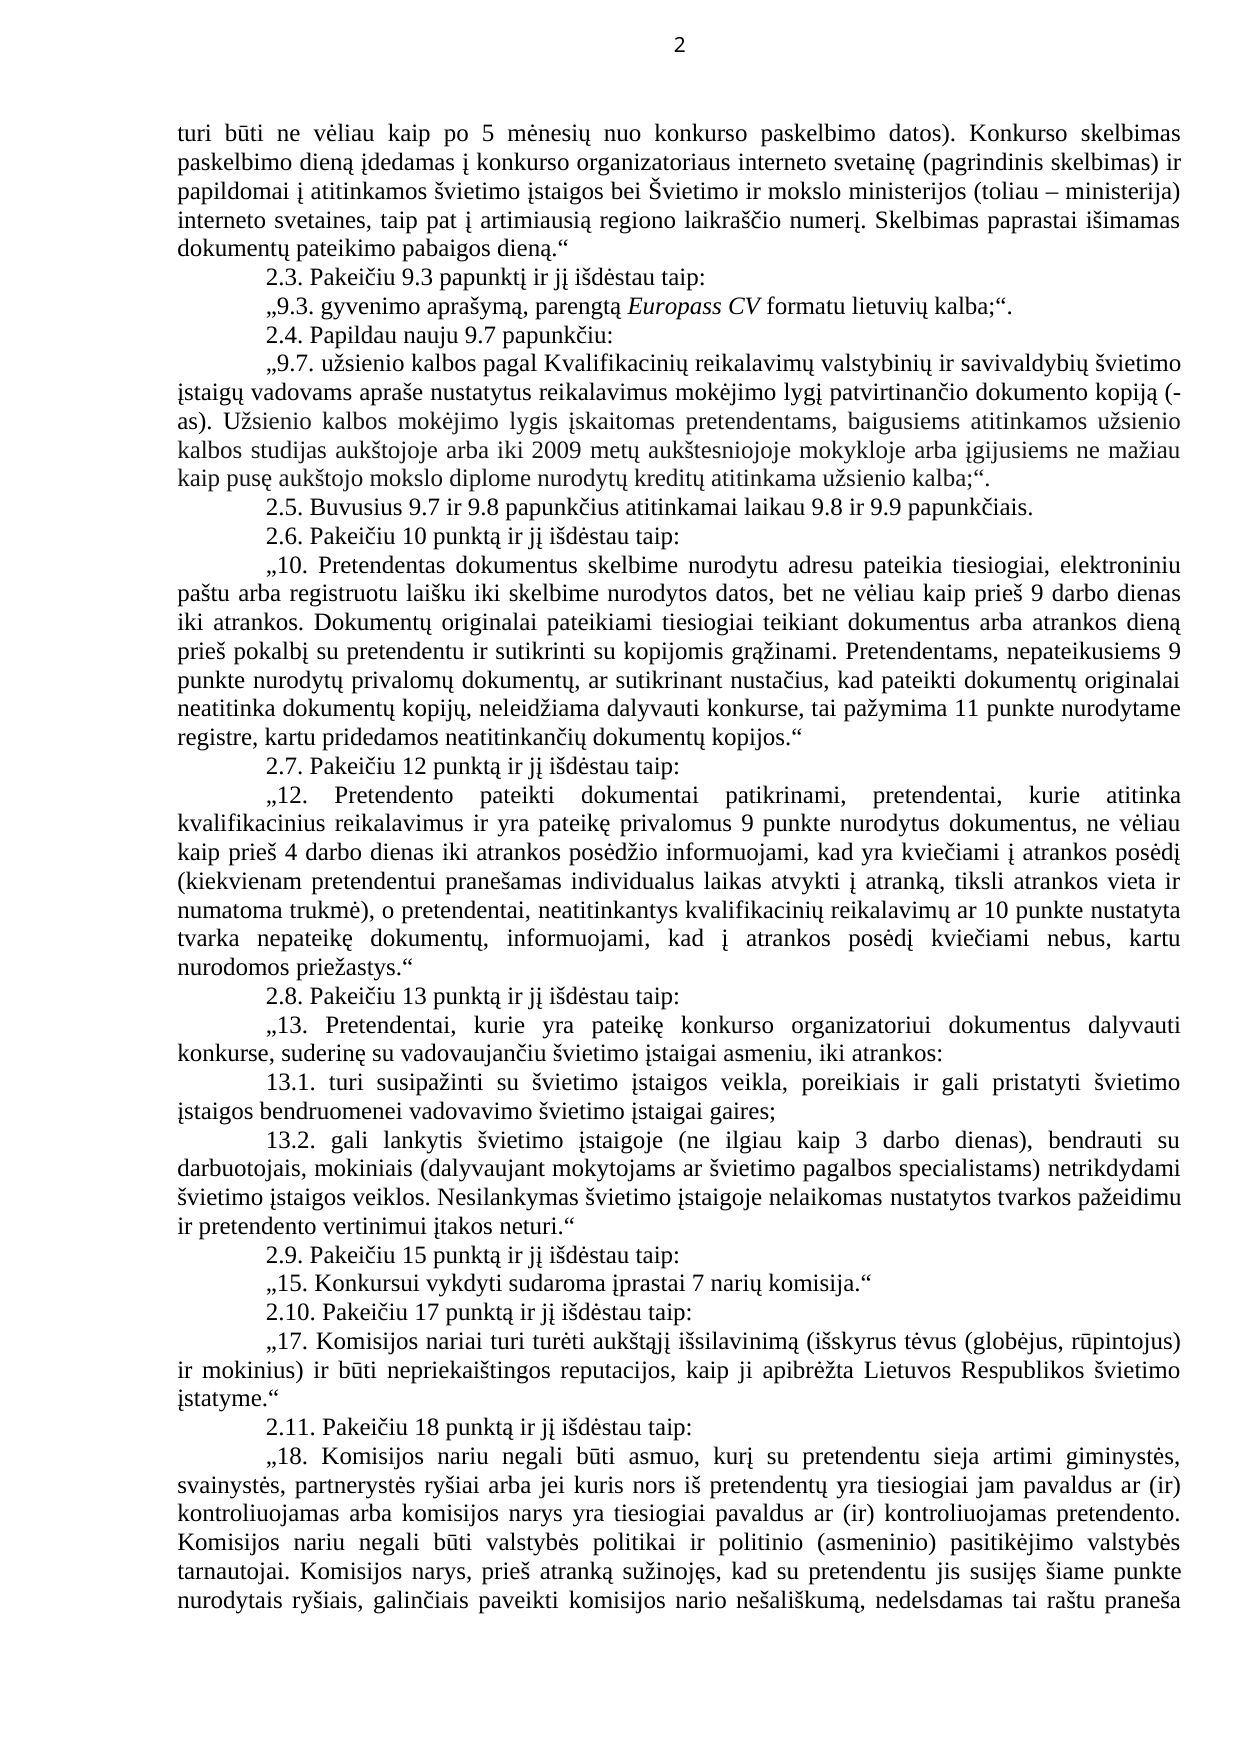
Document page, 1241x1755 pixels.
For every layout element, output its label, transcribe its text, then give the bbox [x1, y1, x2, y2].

text 13.2. gali lankytis švietimo įstaigoje (ne ilgiau kaip 3 darbo dienas), bendrauti su darbuotojais, mokiniais (dalyvaujant mokytojams ar švietimo pagalbos specialistams) netrikdydami švietimo įstaigos veiklos. Nesilankymas švietimo įstaigoje nelaikomas nustatytos tvarkos pažeidimu ir pretendento vertinimui įtakos neturi.“ [177, 1125, 1182, 1240]
text „9.7. užsienio kalbos pagal Kvalifikacinių reikalavimų valstybinių ir savivaldybių švietimo įstaigų vadovams apraše nustatytus reikalavimus mokėjimo lygį patvirtinančio dokumento kopiją (-as). Užsienio kalbos mokėjimo lygis įskaitomas pretendentams, baigusiems atitinkamos užsienio kalbos studijas aukštojoje arba iki 2009 metų aukštesniojoje mokykloje arba įgijusiems ne mažiau kaip pusę aukštojo mokslo diplome nurodytų kreditų atitinkama užsienio kalba;“. [177, 348, 1182, 492]
text „13. Pretendentai, kurie yra pateikę konkurso organizatoriui dokumentus dalyvauti konkurse, suderinę su vadovaujančiu švietimo įstaigai asmeniu, iki atrankos: [177, 1010, 1182, 1067]
text 2.3. Pakeičiu 9.3 papunktį ir jį išdėstau taip: [177, 262, 1182, 291]
text „18. Komisijos nariu negali būti asmuo, kurį su pretendentu sieja artimi giminystės, svainystės, partnerystės ryšiai arba jei kuris nors iš pretendentų yra tiesiogiai jam pavaldus ar (ir) kontroliuojamas arba komisijos narys yra tiesiogiai pavaldus ar (ir) kontroliuojamas pretendento. Komisijos nariu negali būti valstybės politikai ir politinio (asmeninio) pasitikėjimo valstybės tarnautojai. Komisijos narys, prieš atranką sužinojęs, kad su pretendentu jis susijęs šiame punkte nurodytais ryšiais, galinčiais paveikti komisijos nario nešališkumą, nedelsdamas tai raštu praneša [177, 1441, 1182, 1613]
text 2.5. Buvusius 9.7 ir 9.8 papunkčius atitinkamai laikau 9.8 ir 9.9 papunkčiais. [177, 492, 1182, 521]
text „17. Komisijos nariai turi turėti aukštąjį išsilavinimą (išskyrus tėvus (globėjus, rūpintojus) ir mokinius) ir būti nepriekaištingos reputacijos, kaip ji apibrėžta Lietuvos Respublikos švietimo įstatyme.“ [177, 1326, 1182, 1412]
text „12. Pretendento pateikti dokumentai patikrinami, pretendentai, kurie atitinka kvalifikacinius reikalavimus ir yra pateikę privalomus 9 punkte nurodytus dokumentus, ne vėliau kaip prieš 4 darbo dienas iki atrankos posėdžio informuojami, kad yra kviečiami į atrankos posėdį (kiekvienam pretendentui pranešamas individualus laikas atvykti į atranką, tiksli atrankos vieta ir numatoma trukmė), o pretendentai, neatitinkantys kvalifikacinių reikalavimų ar 10 punkte nustatyta tvarka nepateikę dokumentų, informuojami, kad į atrankos posėdį kviečiami nebus, kartu nurodomos priežastys.“ [177, 780, 1182, 981]
text 2.4. Papildau nauju 9.7 papunkčiu: [177, 320, 1182, 348]
text 2.9. Pakeičiu 15 punktą ir jį išdėstau taip: [177, 1240, 1182, 1268]
text 2.11. Pakeičiu 18 punktą ir jį išdėstau taip: [177, 1412, 1182, 1441]
text „15. Konkursui vykdyti sudaroma įprastai 7 narių komisija.“ [177, 1268, 1182, 1297]
text turi būti ne vėliau kaip po 5 mėnesių nuo konkurso paskelbimo datos). Konkurso skelbimas paskelbimo dieną įdedamas į konkurso organizatoriaus interneto svetainę (pagrindinis skelbimas) ir papildomai į atitinkamos švietimo įstaigos bei Švietimo ir mokslo ministerijos (toliau – ministerija) interneto svetaines, taip pat į artimiausią regiono laikraščio numerį. Skelbimas paprastai išimamas dokumentų pateikimo pabaigos dieną.“ [177, 118, 1182, 262]
text 2.10. Pakeičiu 17 punktą ir jį išdėstau taip: [177, 1297, 1182, 1326]
text 2.6. Pakeičiu 10 punktą ir jį išdėstau taip: [177, 521, 1182, 550]
text „10. Pretendentas dokumentus skelbime nurodytu adresu pateikia tiesiogiai, elektroniniu paštu arba registruotu laišku iki skelbime nurodytos datos, bet ne vėliau kaip prieš 9 darbo dienas iki atrankos. Dokumentų originalai pateikiami tiesiogiai teikiant dokumentus arba atrankos dieną prieš pokalbį su pretendentu ir sutikrinti su kopijomis grąžinami. Pretendentams, nepateikusiems 9 punkte nurodytų privalomų dokumentų, ar sutikrinant nustačius, kad pateikti dokumentų originalai neatitinka dokumentų kopijų, neleidžiama dalyvauti konkurse, tai pažymima 11 punkte nurodytame registre, kartu pridedamos neatitinkančių dokumentų kopijos.“ [177, 550, 1182, 751]
text 13.1. turi susipažinti su švietimo įstaigos veikla, poreikiais ir gali pristatyti švietimo įstaigos bendruomenei vadovavimo švietimo įstaigai gaires; [177, 1067, 1182, 1125]
text „9.3. gyvenimo aprašymą, parengtą Europass CV formatu lietuvių kalba;“. [177, 291, 1182, 320]
text 2.8. Pakeičiu 13 punktą ir jį išdėstau taip: [177, 981, 1182, 1010]
text 2.7. Pakeičiu 12 punktą ir jį išdėstau taip: [177, 751, 1182, 780]
